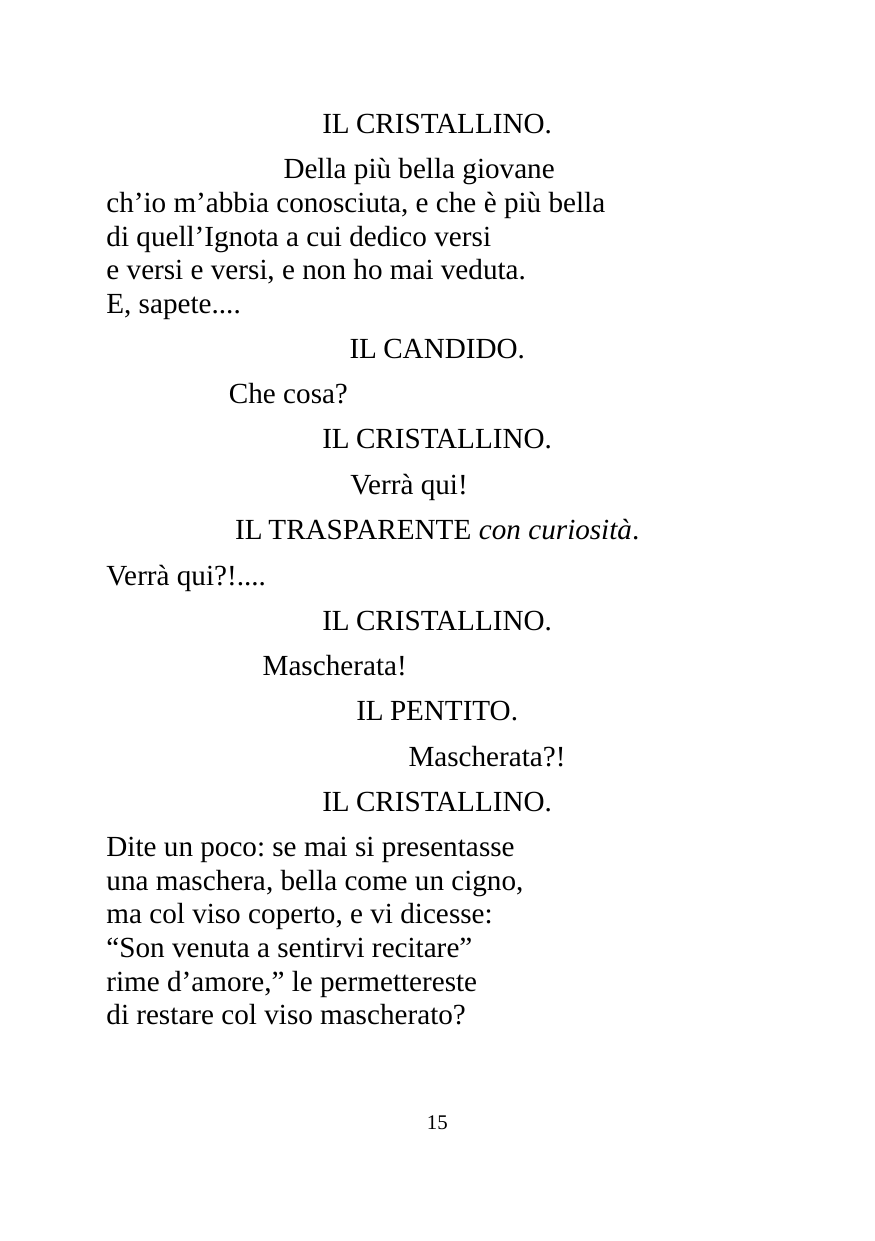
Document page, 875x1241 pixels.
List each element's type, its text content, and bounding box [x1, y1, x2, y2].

text IL CRISTALLINO. [106, 422, 768, 455]
text Dite un poco: se mai si presentasse una maschera, bella come un cigno, ma col viso coperto, e vi dicesse: “Son venuta a sentirvi recitare” rime d’amore,” le permettereste di restare col viso mascherato? [106, 829, 768, 1031]
text Verrà qui! [350, 467, 768, 501]
text IL CANDIDO. [106, 331, 768, 364]
text Verrà qui?!.... [106, 558, 768, 591]
text IL TRASPARENTE con curiosità. [106, 512, 768, 546]
text IL CRISTALLINO. [106, 784, 768, 818]
text Che cosa? [106, 376, 768, 410]
text Mascherata! [262, 648, 768, 682]
text Della più bella giovane ch’io m’abbia conosciuta, e che è più bella di quell’Ignota a cui dedico versi e versi e versi, e non ho mai veduta. E, sapete.... [106, 152, 768, 319]
text Mascherata?! [408, 739, 768, 772]
text IL CRISTALLINO. [106, 603, 768, 636]
text IL PENTITO. [106, 693, 768, 727]
text IL CRISTALLINO. [106, 106, 768, 140]
